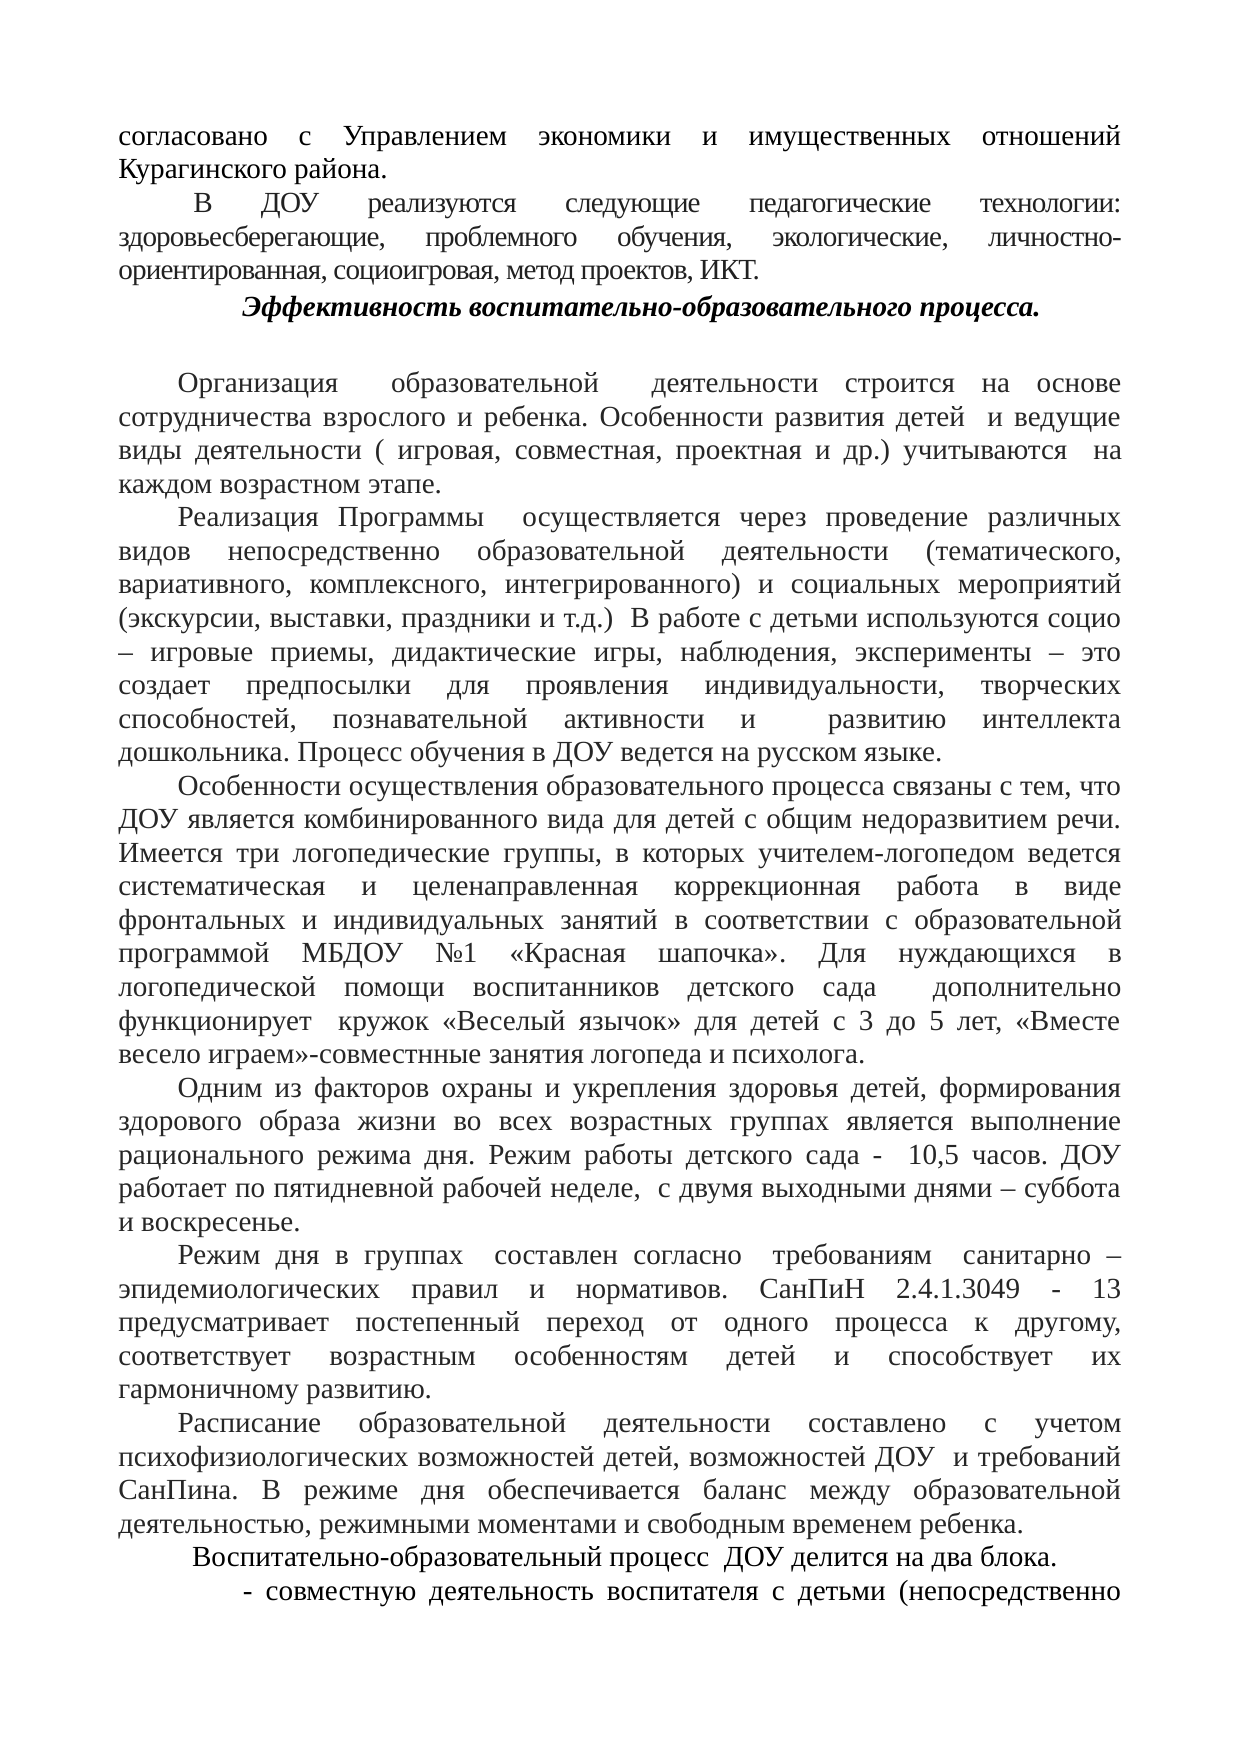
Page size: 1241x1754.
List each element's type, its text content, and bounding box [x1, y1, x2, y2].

text Расписание образовательной деятельности составлено с учетом психофизиологических возможностей детей, возможностей ДОУ и требований СанПина. В режиме дня обеспечивается баланс между образовательной деятельностью, режимными моментами и свободным временем ребенка. [118, 1405, 1122, 1539]
text В ДОУ реализуются следующие педагогические технологии: здоровьесберегающие, проблемного обучения, экологические, личностно-ориентированная, социоигровая, метод проектов, ИКТ. [118, 185, 1122, 286]
text Организация образовательной деятельности строится на основе сотрудничества взрослого и ребенка. Особенности развития детей и ведущие виды деятельности ( игровая, совместная, проектная и др.) учитываются на каждом возрастном этапе. [118, 365, 1122, 499]
text Одним из факторов охраны и укрепления здоровья детей, формирования здорового образа жизни во всех возрастных группах является выполнение рационального режима дня. Режим работы детского сада - 10,5 часов. ДОУ работает по пятидневной рабочей неделе, с двумя выходными днями – суббота и воскресенье. [118, 1070, 1122, 1237]
text Особенности осуществления образовательного процесса связаны с тем, что ДОУ является комбинированного вида для детей с общим недоразвитием речи. Имеется три логопедические группы, в которых учителем-логопедом ведется систематическая и целенаправленная коррекционная работа в виде фронтальных и индивидуальных занятий в соответствии с образовательной программой МБДОУ №1 «Красная шапочка». Для нуждающихся в логопедической помощи воспитанников детского сада дополнительно функционирует кружок «Веселый язычок» для детей с 3 до 5 лет, «Вместе весело играем»-совместнные занятия логопеда и психолога. [118, 768, 1122, 1070]
text согласовано с Управлением экономики и имущественных отношений Курагинского района. [118, 118, 1122, 185]
text Реализация Программы осуществляется через проведение различных видов непосредственно образовательной деятельности (тематического, вариативного, комплексного, интегрированного) и социальных мероприятий (экскурсии, выставки, праздники и т.д.) В работе с детьми используются социо – игровые приемы, дидактические игры, наблюдения, эксперименты – это создает предпосылки для проявления индивидуальности, творческих способностей, познавательной активности и развитию интеллекта дошкольника. Процесс обучения в ДОУ ведется на русском языке. [118, 499, 1122, 768]
text Режим дня в группах составлен согласно требованиям санитарно – эпидемиологических правил и нормативов. СанПиН 2.4.1.3049 - 13 предусматривает постепенный переход от одного процесса к другому, соответствует возрастным особенностям детей и способствует их гармоничному развитию. [118, 1237, 1122, 1405]
text Воспитательно-образовательный процесс ДОУ делится на два блока. [118, 1539, 1122, 1573]
text Эффективность воспитательно-образовательного процесса. [163, 289, 1122, 322]
text - совместную деятельность воспитателя с детьми (непосредственно [118, 1573, 1122, 1606]
